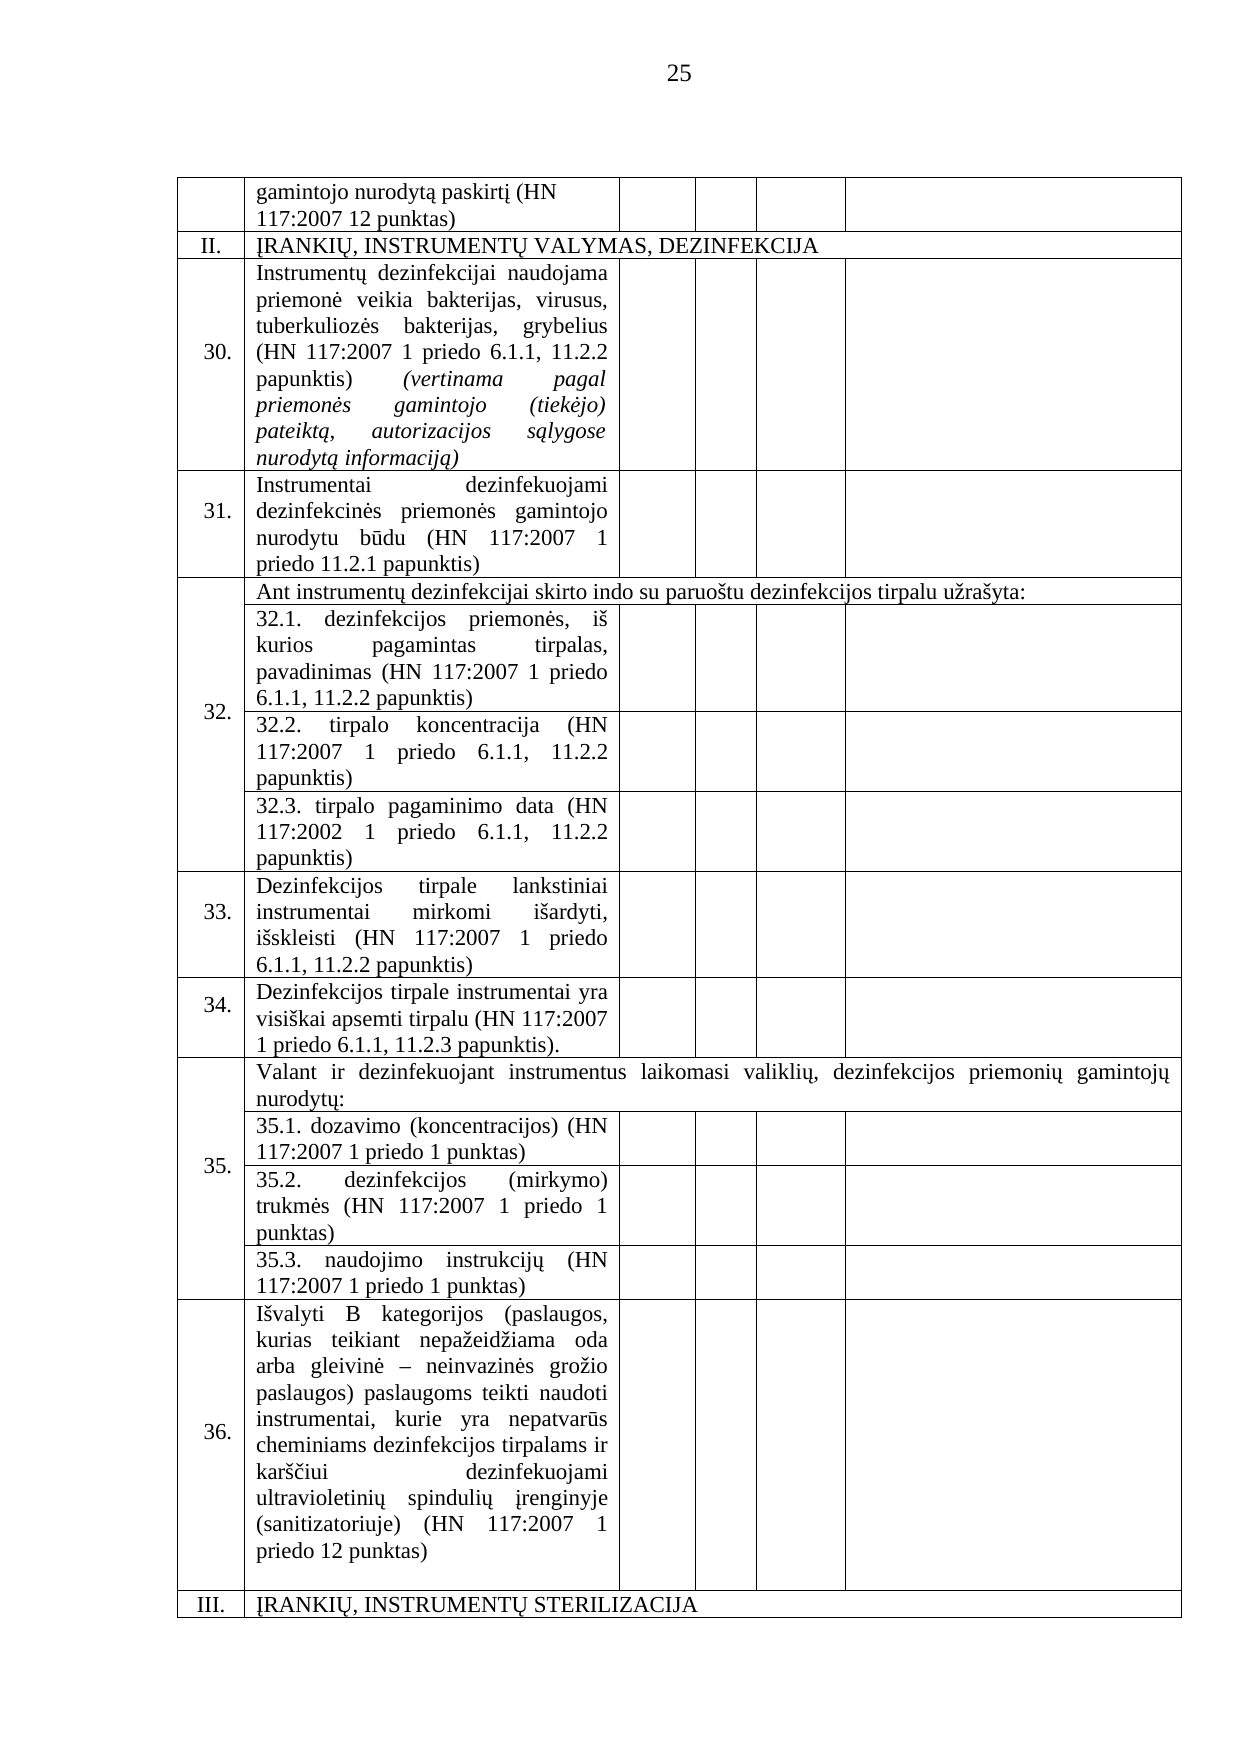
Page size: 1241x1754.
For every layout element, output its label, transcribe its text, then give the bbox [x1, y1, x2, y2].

table_cell [757, 1246, 845, 1299]
table_cell Instrumentai dezinfekuojami dezinfekcinės priemonės gamintojo nurodytu būdu (HN 117:2007 1 priedo 11.2.1 papunktis) [245, 471, 619, 577]
table_cell [620, 872, 695, 977]
table_cell [757, 471, 845, 577]
table_cell 35.1. dozavimo (koncentracijos) (HN 117:2007 1 priedo 1 punktas) [245, 1112, 619, 1165]
table_cell [757, 1112, 845, 1165]
table_cell Dezinfekcijos tirpale instrumentai yra visiškai apsemti tirpalu (HN 117:2007 1 priedo 6.1.1, 11.2.3 papunktis). [245, 978, 619, 1057]
table_cell [620, 1246, 695, 1299]
table_cell 32.3. tirpalo pagaminimo data (HN 117:2002 1 priedo 6.1.1, 11.2.2 papunktis) [245, 792, 619, 871]
table_cell [696, 872, 756, 977]
table_cell [620, 178, 695, 231]
table_cell [178, 178, 244, 231]
table_cell [757, 978, 845, 1057]
table_cell [696, 1246, 756, 1299]
table_cell [846, 1112, 1181, 1165]
table_cell [846, 471, 1181, 577]
table_cell [696, 1112, 756, 1165]
table_cell ĮRANKIŲ, INSTRUMENTŲ STERILIZACIJA [245, 1591, 1181, 1617]
table_cell [846, 178, 1181, 231]
table_cell Valant ir dezinfekuojant instrumentus laikomasi valiklių, dezinfekcijos priemonių gamintojų nurodytų: [245, 1058, 1181, 1111]
table_cell [757, 712, 845, 791]
table_cell 32.2. tirpalo koncentracija (HN 117:2007 1 priedo 6.1.1, 11.2.2 papunktis) [245, 712, 619, 791]
table_cell [696, 471, 756, 577]
table_cell 32. [178, 578, 244, 871]
table_cell [620, 792, 695, 871]
table_cell 36. [178, 1300, 244, 1589]
table_cell [620, 1300, 695, 1589]
table_cell [696, 792, 756, 871]
table_cell 34. [178, 978, 244, 1057]
table_cell [696, 712, 756, 791]
table_cell [757, 259, 845, 470]
table_cell [620, 712, 695, 791]
table_cell Instrumentų dezinfekcijai naudojama priemonė veikia bakterijas, virusus, tuberkuliozės bakterijas, grybelius (HN 117:2007 1 priedo 6.1.1, 11.2.2 papunktis) (vertinama pagal priemonės gamintojo (tiekėjo) pateiktą, autorizacijos sąlygose nurodytą informaciją) [245, 259, 619, 470]
table_cell 35.3. naudojimo instrukcijų (HN 117:2007 1 priedo 1 punktas) [245, 1246, 619, 1299]
table_cell [620, 1112, 695, 1165]
table_cell ĮRANKIŲ, INSTRUMENTŲ VALYMAS, DEZINFEKCIJA [245, 232, 1181, 258]
table_cell Ant instrumentų dezinfekcijai skirto indo su paruoštu dezinfekcijos tirpalu užrašyta: [245, 578, 1181, 604]
table_cell [846, 712, 1181, 791]
table_cell [846, 259, 1181, 470]
table_cell Išvalyti B kategorijos (paslaugos, kurias teikiant nepažeidžiama oda arba gleivinė – neinvazinės grožio paslaugos) paslaugoms teikti naudoti instrumentai, kurie yra nepatvarūs cheminiams dezinfekcijos tirpalams ir karščiui dezinfekuojami ultravioletinių spindulių įrenginyje (sanitizatoriuje) (HN 117:2007 1 priedo 12 punktas) [245, 1300, 619, 1589]
table_cell 35.2. dezinfekcijos (mirkymo) trukmės (HN 117:2007 1 priedo 1 punktas) [245, 1166, 619, 1245]
table_cell [620, 605, 695, 711]
table_cell II. [178, 232, 244, 258]
table_cell [846, 1246, 1181, 1299]
table_cell 30. [178, 259, 244, 470]
table_cell [846, 1300, 1181, 1589]
table_cell [846, 605, 1181, 711]
table_cell [620, 259, 695, 470]
table_cell [620, 471, 695, 577]
table_cell [696, 1300, 756, 1589]
table_cell 31. [178, 471, 244, 577]
table_cell 35. [178, 1058, 244, 1299]
table_cell gamintojo nurodytą paskirtį (HN 117:2007 12 punktas) [245, 178, 619, 231]
table_cell 33. [178, 872, 244, 977]
table_cell [620, 978, 695, 1057]
table_cell [846, 1166, 1181, 1245]
table_cell [696, 259, 756, 470]
table_cell [696, 1166, 756, 1245]
table_cell 32.1. dezinfekcijos priemonės, iš kurios pagamintas tirpalas, pavadinimas (HN 117:2007 1 priedo 6.1.1, 11.2.2 papunktis) [245, 605, 619, 711]
table_cell [846, 792, 1181, 871]
table_cell [757, 178, 845, 231]
table_cell [757, 1166, 845, 1245]
table_cell [620, 1166, 695, 1245]
table_cell [757, 605, 845, 711]
table_cell [696, 178, 756, 231]
table_cell [846, 978, 1181, 1057]
table_cell [757, 792, 845, 871]
table_cell [757, 1300, 845, 1589]
table_cell [696, 978, 756, 1057]
table_cell [846, 872, 1181, 977]
table_cell III. [178, 1591, 244, 1617]
table_cell Dezinfekcijos tirpale lankstiniai instrumentai mirkomi išardyti, išskleisti (HN 117:2007 1 priedo 6.1.1, 11.2.2 papunktis) [245, 872, 619, 977]
table_cell [757, 872, 845, 977]
table_cell [696, 605, 756, 711]
